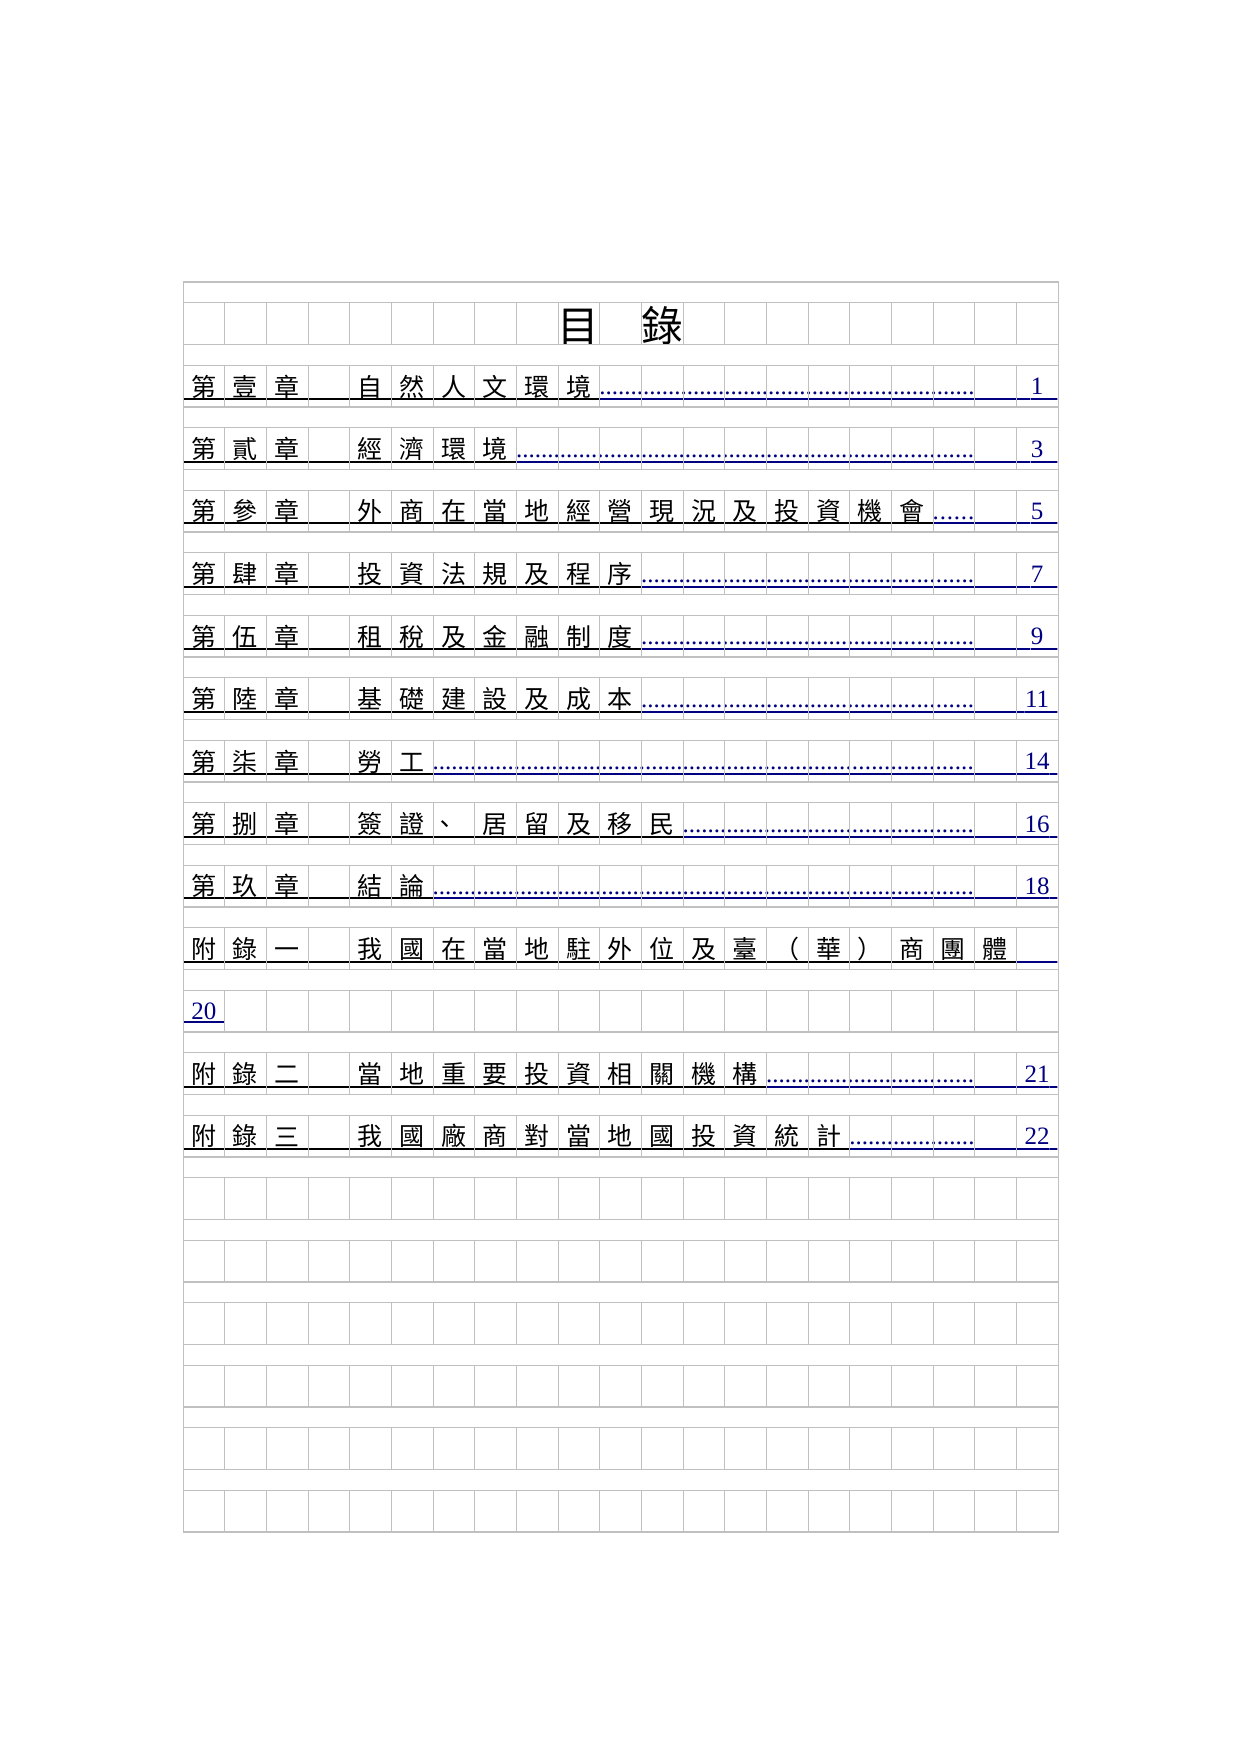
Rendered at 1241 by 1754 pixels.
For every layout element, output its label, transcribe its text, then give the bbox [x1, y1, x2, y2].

text 第柒章 勞工 14 [975, 741, 1016, 773]
text 第玖章 結論 18 [809, 866, 849, 897]
text 第肆章 投資法規及程序 7 [850, 553, 891, 586]
text 附錄三 我國廠商對當地國投資統計 22 [184, 1116, 224, 1148]
text 第柒章 勞工 14 [809, 775, 849, 781]
text 第捌章 簽證、居留及移民 16 [267, 803, 308, 836]
text 第陸章 基礎建設及成本 11 [642, 678, 683, 711]
text 第玖章 結論 18 [642, 899, 683, 906]
text 第柒章 勞工 14 [309, 775, 349, 781]
text [184, 283, 1058, 302]
text 體 [975, 928, 1016, 961]
text 第貳章 經濟環境 3 [475, 463, 516, 469]
text 附錄二 當地重要投資相關機構 21 [850, 1053, 891, 1086]
text 第參章 外商在當地經營現況及投資機會 5 [809, 491, 849, 522]
text 第貳章 經濟環境 3 [350, 428, 391, 461]
text 第柒章 勞工 14 [559, 741, 599, 773]
text 第玖章 結論 18 [434, 866, 474, 897]
text 附錄三 我國廠商對當地國投資統計 22 [309, 1116, 349, 1148]
text 第貳章 經濟環境 3 [267, 463, 308, 469]
text 第伍章 租稅及金融制度 9 [225, 616, 266, 648]
text 第柒章 勞工 14 [725, 775, 766, 781]
text 第壹章 自然人文環境 1 [1017, 400, 1058, 406]
text 第玖章 結論 18 [475, 866, 516, 897]
text 第玖章 結論 18 [600, 866, 641, 897]
text 第柒章 勞工 14 [184, 741, 224, 773]
text 第陸章 基礎建設及成本 11 [767, 678, 808, 711]
text 第肆章 投資法規及程序 7 [184, 533, 1058, 552]
text [225, 991, 266, 1031]
text 第玖章 結論 18 [892, 899, 933, 906]
text 第壹章 自然人文環境 1 [725, 366, 766, 398]
text 第玖章 結論 18 [767, 899, 808, 906]
text 第柒章 勞工 14 [892, 741, 933, 773]
text 第玖章 結論 18 [517, 866, 558, 897]
text 第捌章 簽證、居留及移民 16 [892, 803, 933, 836]
text 當 [475, 928, 516, 961]
text 第壹章 自然人文環境 1 [517, 400, 558, 406]
text 第玖章 結論 18 [600, 899, 641, 906]
text 附錄三 我國廠商對當地國投資統計 22 [892, 1116, 933, 1148]
text 第捌章 簽證、居留及移民 16 [975, 803, 1016, 836]
text 第肆章 投資法規及程序 7 [767, 553, 808, 586]
text 第壹章 自然人文環境 1 [184, 400, 224, 406]
text [350, 303, 391, 344]
text 第柒章 勞工 14 [600, 775, 641, 781]
text 附錄二 當地重要投資相關機構 21 [225, 1053, 266, 1086]
text [809, 991, 849, 1031]
text 第柒章 勞工 14 [475, 775, 516, 781]
text 第玖章 結論 18 [1017, 866, 1058, 897]
text 第貳章 經濟環境 3 [767, 428, 808, 461]
text 第參章 外商在當地經營現況及投資機會 5 [225, 491, 266, 522]
text 附錄二 當地重要投資相關機構 21 [600, 1053, 641, 1086]
text 第肆章 投資法規及程序 7 [642, 553, 683, 586]
text 第玖章 結論 18 [184, 866, 224, 897]
text 附錄三 我國廠商對當地國投資統計 22 [392, 1116, 433, 1148]
text [600, 991, 641, 1031]
text 商 [892, 928, 933, 961]
text [767, 991, 808, 1031]
text 第捌章 簽證、居留及移民 16 [600, 803, 641, 836]
text 第壹章 自然人文環境 1 [892, 400, 933, 406]
text 第玖章 結論 18 [434, 899, 474, 906]
text 附錄三 我國廠商對當地國投資統計 22 [684, 1116, 724, 1148]
text 第伍章 租稅及金融制度 9 [350, 616, 391, 648]
text 第玖章 結論 18 [517, 899, 558, 906]
text 第玖章 結論 18 [350, 899, 391, 906]
text 第柒章 勞工 14 [184, 720, 1058, 740]
text 附錄二 當地重要投資相關機構 21 [392, 1053, 433, 1086]
text 第肆章 投資法規及程序 7 [434, 553, 474, 586]
text 第貳章 經濟環境 3 [975, 428, 1016, 461]
text 第壹章 自然人文環境 1 [767, 400, 808, 406]
text 第玖章 結論 18 [225, 899, 266, 906]
text 第參章 外商在當地經營現況及投資機會 5 [559, 491, 599, 522]
text 第貳章 經濟環境 3 [434, 428, 474, 461]
text 第壹章 自然人文環境 1 [684, 400, 724, 406]
text 第參章 外商在當地經營現況及投資機會 5 [392, 491, 433, 522]
text 第玖章 結論 18 [392, 866, 433, 897]
text 附錄三 我國廠商對當地國投資統計 22 [600, 1116, 641, 1148]
text 第伍章 租稅及金融制度 9 [475, 616, 516, 648]
text 第貳章 經濟環境 3 [225, 428, 266, 461]
text 第捌章 簽證、居留及移民 16 [642, 803, 683, 836]
text [475, 991, 516, 1031]
text 第貳章 經濟環境 3 [600, 463, 641, 469]
text 第柒章 勞工 14 [184, 775, 224, 781]
text [267, 991, 308, 1031]
text 我 [350, 928, 391, 961]
text 第玖章 結論 18 [184, 845, 1058, 865]
text 第柒章 勞工 14 [1017, 741, 1058, 773]
text 第貳章 經濟環境 3 [642, 463, 683, 469]
text [392, 991, 433, 1031]
text 第捌章 簽證、居留及移民 16 [225, 803, 266, 836]
text 第陸章 基礎建設及成本 11 [350, 678, 391, 711]
text 第陸章 基礎建設及成本 11 [809, 678, 849, 711]
text [475, 303, 516, 344]
text 第壹章 自然人文環境 1 [975, 366, 1016, 398]
text 附錄二 當地重要投資相關機構 21 [809, 1053, 849, 1086]
text 第柒章 勞工 14 [850, 775, 891, 781]
text 地 [517, 928, 558, 961]
text 第柒章 勞工 14 [434, 775, 474, 781]
text 第玖章 結論 18 [184, 899, 224, 906]
text 第貳章 經濟環境 3 [392, 463, 433, 469]
text 第玖章 結論 18 [559, 899, 599, 906]
text 第貳章 經濟環境 3 [184, 408, 1058, 427]
text 第貳章 經濟環境 3 [809, 428, 849, 461]
text 附錄二 當地重要投資相關機構 21 [767, 1053, 808, 1086]
text 第參章 外商在當地經營現況及投資機會 5 [975, 491, 1016, 522]
text 第肆章 投資法規及程序 7 [809, 553, 849, 586]
text 國 [392, 928, 433, 961]
text 第陸章 基礎建設及成本 11 [184, 658, 1058, 677]
text 第肆章 投資法規及程序 7 [684, 553, 724, 586]
text 第玖章 結論 18 [850, 866, 891, 897]
text 第柒章 勞工 14 [684, 775, 724, 781]
text [684, 303, 724, 344]
text 第肆章 投資法規及程序 7 [892, 553, 933, 586]
text 第貳章 經濟環境 3 [850, 463, 891, 469]
text 附錄三 我國廠商對當地國投資統計 22 [225, 1116, 266, 1148]
text 第壹章 自然人文環境 1 [517, 366, 558, 398]
text 第陸章 基礎建設及成本 11 [267, 678, 308, 711]
text 第玖章 結論 18 [725, 899, 766, 906]
text 第貳章 經濟環境 3 [184, 428, 224, 461]
text 第捌章 簽證、居留及移民 16 [767, 803, 808, 836]
text 第柒章 勞工 14 [767, 741, 808, 773]
text 第參章 外商在當地經營現況及投資機會 5 [725, 491, 766, 522]
text 第壹章 自然人文環境 1 [642, 400, 683, 406]
text [725, 303, 766, 344]
text 第貳章 經濟環境 3 [809, 463, 849, 469]
text 第參章 外商在當地經營現況及投資機會 5 [517, 491, 558, 522]
text [892, 303, 933, 344]
text 第伍章 租稅及金融制度 9 [517, 616, 558, 648]
text [684, 991, 724, 1031]
text 第伍章 租稅及金融制度 9 [559, 616, 599, 648]
text 第肆章 投資法規及程序 7 [725, 553, 766, 586]
text 第貳章 經濟環境 3 [517, 463, 558, 469]
text 第壹章 自然人文環境 1 [184, 345, 1058, 365]
text 第壹章 自然人文環境 1 [1017, 366, 1058, 398]
text 第肆章 投資法規及程序 7 [225, 553, 266, 586]
text 第壹章 自然人文環境 1 [184, 366, 224, 398]
text 第參章 外商在當地經營現況及投資機會 5 [267, 491, 308, 522]
text 第柒章 勞工 14 [392, 775, 433, 781]
text 第伍章 租稅及金融制度 9 [975, 616, 1016, 648]
text 第伍章 租稅及金融制度 9 [767, 616, 808, 648]
text 第肆章 投資法規及程序 7 [267, 553, 308, 586]
text 第貳章 經濟環境 3 [267, 428, 308, 461]
text 第貳章 經濟環境 3 [1017, 463, 1058, 469]
text 第壹章 自然人文環境 1 [392, 400, 433, 406]
text 第柒章 勞工 14 [559, 775, 599, 781]
text 第參章 外商在當地經營現況及投資機會 5 [767, 491, 808, 522]
text [225, 303, 266, 344]
text [809, 303, 849, 344]
text 附錄二 當地重要投資相關機構 21 [267, 1053, 308, 1086]
text 第玖章 結論 18 [1017, 899, 1058, 906]
text 附錄二 當地重要投資相關機構 21 [642, 1053, 683, 1086]
text 第參章 外商在當地經營現況及投資機會 5 [642, 491, 683, 522]
text 第柒章 勞工 14 [517, 741, 558, 773]
text 第壹章 自然人文環境 1 [684, 366, 724, 398]
text 第捌章 簽證、居留及移民 16 [559, 803, 599, 836]
text 第伍章 租稅及金融制度 9 [809, 616, 849, 648]
text 20 [184, 991, 224, 1021]
text 附錄二 當地重要投資相關機構 21 [184, 1033, 1058, 1052]
text 第陸章 基礎建設及成本 11 [475, 678, 516, 711]
text 第壹章 自然人文環境 1 [975, 400, 1016, 406]
text 第壹章 自然人文環境 1 [892, 366, 933, 398]
text [184, 908, 1058, 927]
text 第陸章 基礎建設及成本 11 [184, 678, 224, 711]
text 第柒章 勞工 14 [392, 741, 433, 773]
text 第壹章 自然人文環境 1 [225, 400, 266, 406]
text 附錄三 我國廠商對當地國投資統計 22 [267, 1116, 308, 1148]
text 附錄二 當地重要投資相關機構 21 [517, 1053, 558, 1086]
text 第伍章 租稅及金融制度 9 [392, 616, 433, 648]
text 附錄二 當地重要投資相關機構 21 [309, 1053, 349, 1086]
text 第壹章 自然人文環境 1 [309, 366, 349, 398]
text 第陸章 基礎建設及成本 11 [892, 678, 933, 711]
text 第貳章 經濟環境 3 [559, 463, 599, 469]
text 第玖章 結論 18 [350, 866, 391, 897]
text 附錄三 我國廠商對當地國投資統計 22 [475, 1116, 516, 1148]
text 第貳章 經濟環境 3 [475, 428, 516, 461]
text 第壹章 自然人文環境 1 [850, 366, 891, 398]
text [434, 991, 474, 1031]
text [309, 991, 349, 1031]
text 第玖章 結論 18 [684, 866, 724, 897]
text 第肆章 投資法規及程序 7 [309, 553, 349, 586]
text 第玖章 結論 18 [559, 866, 599, 897]
text 第柒章 勞工 14 [475, 741, 516, 773]
text 第壹章 自然人文環境 1 [809, 400, 849, 406]
text 附錄二 當地重要投資相關機構 21 [184, 1053, 224, 1086]
text 第玖章 結論 18 [684, 899, 724, 906]
text [309, 303, 349, 344]
text 第貳章 經濟環境 3 [392, 428, 433, 461]
text 第壹章 自然人文環境 1 [267, 366, 308, 398]
text 第柒章 勞工 14 [934, 741, 974, 773]
text 第壹章 自然人文環境 1 [600, 366, 641, 398]
text [892, 991, 933, 1031]
text 第貳章 經濟環境 3 [517, 428, 558, 461]
text 第肆章 投資法規及程序 7 [350, 553, 391, 586]
text 第肆章 投資法規及程序 7 [1017, 553, 1058, 586]
text 第玖章 結論 18 [267, 866, 308, 897]
text 第伍章 租稅及金融制度 9 [725, 616, 766, 648]
text [850, 991, 891, 1031]
text 第陸章 基礎建設及成本 11 [934, 678, 974, 711]
text 第肆章 投資法規及程序 7 [600, 553, 641, 586]
text 團 [934, 928, 974, 961]
text [350, 991, 391, 1031]
text 第捌章 簽證、居留及移民 16 [517, 803, 558, 836]
text 附錄三 我國廠商對當地國投資統計 22 [184, 1095, 1058, 1115]
text [392, 303, 433, 344]
text 第捌章 簽證、居留及移民 16 [725, 803, 766, 836]
text 第貳章 經濟環境 3 [850, 428, 891, 461]
text 第捌章 簽證、居留及移民 16 [850, 803, 891, 836]
text 第參章 外商在當地經營現況及投資機會 5 [892, 491, 933, 522]
text 第貳章 經濟環境 3 [225, 463, 266, 469]
text 第柒章 勞工 14 [642, 741, 683, 773]
text 第玖章 結論 18 [975, 866, 1016, 897]
text 附錄二 當地重要投資相關機構 21 [350, 1053, 391, 1086]
text 第伍章 租稅及金融制度 9 [934, 616, 974, 648]
text 附錄二 當地重要投資相關機構 21 [934, 1053, 974, 1086]
text 錄 [225, 928, 266, 961]
text [934, 303, 974, 344]
text [517, 991, 558, 1031]
text [184, 303, 224, 344]
text 華 [809, 928, 849, 961]
text [184, 970, 1058, 990]
text 第壹章 自然人文環境 1 [642, 366, 683, 398]
text 第壹章 自然人文環境 1 [850, 400, 891, 406]
text [559, 991, 599, 1031]
text 第伍章 租稅及金融制度 9 [309, 616, 349, 648]
text 附錄二 當地重要投資相關機構 21 [975, 1053, 1016, 1086]
text 第陸章 基礎建設及成本 11 [559, 678, 599, 711]
text 第玖章 結論 18 [309, 899, 349, 906]
text 附錄三 我國廠商對當地國投資統計 22 [434, 1116, 474, 1148]
text 第伍章 租稅及金融制度 9 [600, 616, 641, 648]
text 第陸章 基礎建設及成本 11 [434, 678, 474, 711]
text 第玖章 結論 18 [892, 866, 933, 897]
text 及 [684, 928, 724, 961]
text [934, 991, 974, 1031]
text 目 [559, 303, 599, 344]
text 第伍章 租稅及金融制度 9 [184, 616, 224, 648]
text 第柒章 勞工 14 [892, 775, 933, 781]
text 第柒章 勞工 14 [350, 775, 391, 781]
text 第捌章 簽證、居留及移民 16 [934, 803, 974, 836]
text 第陸章 基礎建設及成本 11 [517, 678, 558, 711]
text 第捌章 簽證、居留及移民 16 [392, 803, 433, 836]
text 第貳章 經濟環境 3 [642, 428, 683, 461]
text 第捌章 簽證、居留及移民 16 [809, 803, 849, 836]
text 附錄二 當地重要投資相關機構 21 [684, 1053, 724, 1086]
text 第貳章 經濟環境 3 [684, 463, 724, 469]
text 第伍章 租稅及金融制度 9 [642, 616, 683, 648]
text 第貳章 經濟環境 3 [934, 463, 974, 469]
text 第參章 外商在當地經營現況及投資機會 5 [309, 491, 349, 522]
text [267, 303, 308, 344]
text 第捌章 簽證、居留及移民 16 [184, 803, 224, 836]
text 第捌章 簽證、居留及移民 16 [1017, 803, 1058, 836]
text 第貳章 經濟環境 3 [725, 428, 766, 461]
text [1017, 991, 1058, 1031]
text 第捌章 簽證、居留及移民 16 [475, 803, 516, 836]
text 第壹章 自然人文環境 1 [559, 366, 599, 398]
text 第貳章 經濟環境 3 [725, 463, 766, 469]
text 第參章 外商在當地經營現況及投資機會 5 [475, 491, 516, 522]
text 第柒章 勞工 14 [267, 775, 308, 781]
text [767, 303, 808, 344]
text 附錄二 當地重要投資相關機構 21 [1017, 1053, 1058, 1086]
text 第貳章 經濟環境 3 [1017, 428, 1058, 461]
text 第貳章 經濟環境 3 [350, 463, 391, 469]
text 第柒章 勞工 14 [975, 775, 1016, 781]
text 第貳章 經濟環境 3 [434, 463, 474, 469]
text 第伍章 租稅及金融制度 9 [892, 616, 933, 648]
text 第參章 外商在當地經營現況及投資機會 5 [600, 491, 641, 522]
text 第參章 外商在當地經營現況及投資機會 5 [850, 491, 891, 522]
text 第伍章 租稅及金融制度 9 [850, 616, 891, 648]
text 第壹章 自然人文環境 1 [350, 400, 391, 406]
text [517, 303, 558, 344]
text 第肆章 投資法規及程序 7 [934, 553, 974, 586]
text 第陸章 基礎建設及成本 11 [309, 678, 349, 711]
text 第貳章 經濟環境 3 [975, 463, 1016, 469]
text 第參章 外商在當地經營現況及投資機會 5 [184, 491, 224, 522]
text 第陸章 基礎建設及成本 11 [975, 678, 1016, 711]
text 附錄二 當地重要投資相關機構 21 [434, 1053, 474, 1086]
text 第陸章 基礎建設及成本 11 [1017, 678, 1058, 711]
text [725, 991, 766, 1031]
text [1017, 928, 1058, 961]
text [600, 303, 641, 344]
text 第壹章 自然人文環境 1 [934, 366, 974, 398]
text [434, 303, 474, 344]
text 第貳章 經濟環境 3 [600, 428, 641, 461]
text 附錄三 我國廠商對當地國投資統計 22 [559, 1116, 599, 1148]
text 第陸章 基礎建設及成本 11 [392, 678, 433, 711]
text 一 [267, 928, 308, 961]
text 附錄三 我國廠商對當地國投資統計 22 [850, 1116, 891, 1148]
text 第玖章 結論 18 [850, 899, 891, 906]
text 第貳章 經濟環境 3 [184, 463, 224, 469]
text 第壹章 自然人文環境 1 [767, 366, 808, 398]
text 第玖章 結論 18 [975, 899, 1016, 906]
text 第貳章 經濟環境 3 [767, 463, 808, 469]
text 第壹章 自然人文環境 1 [934, 400, 974, 406]
text 附 [184, 928, 224, 961]
text [975, 303, 1016, 344]
text 位 [642, 928, 683, 961]
text 第參章 外商在當地經營現況及投資機會 5 [350, 491, 391, 522]
text 第玖章 結論 18 [392, 899, 433, 906]
text 附錄三 我國廠商對當地國投資統計 22 [767, 1116, 808, 1148]
text 第貳章 經濟環境 3 [309, 463, 349, 469]
text 第壹章 自然人文環境 1 [600, 400, 641, 406]
text 第柒章 勞工 14 [1017, 775, 1058, 781]
text 第柒章 勞工 14 [225, 741, 266, 773]
text 第參章 外商在當地經營現況及投資機會 5 [434, 491, 474, 522]
text 第玖章 結論 18 [642, 866, 683, 897]
text 第參章 外商在當地經營現況及投資機會 5 [1017, 491, 1058, 522]
text 第貳章 經濟環境 3 [559, 428, 599, 461]
text 第肆章 投資法規及程序 7 [517, 553, 558, 586]
text 附錄三 我國廠商對當地國投資統計 22 [1017, 1116, 1058, 1148]
text 第壹章 自然人文環境 1 [309, 400, 349, 406]
text 第壹章 自然人文環境 1 [559, 400, 599, 406]
text 第玖章 結論 18 [475, 899, 516, 906]
text 第壹章 自然人文環境 1 [350, 366, 391, 398]
text 第玖章 結論 18 [934, 899, 974, 906]
text 第參章 外商在當地經營現況及投資機會 5 [184, 470, 1058, 490]
text 附錄三 我國廠商對當地國投資統計 22 [642, 1116, 683, 1148]
text 第捌章 簽證、居留及移民 16 [434, 803, 474, 836]
text 第玖章 結論 18 [934, 866, 974, 897]
text 第柒章 勞工 14 [225, 775, 266, 781]
text 第玖章 結論 18 [809, 899, 849, 906]
text 第壹章 自然人文環境 1 [444, 384, 463, 398]
text 第陸章 基礎建設及成本 11 [600, 678, 641, 711]
text 第壹章 自然人文環境 1 [475, 400, 516, 406]
text 第柒章 勞工 14 [434, 741, 474, 773]
text 第貳章 經濟環境 3 [309, 428, 349, 461]
text 第貳章 經濟環境 3 [892, 428, 933, 461]
text 第壹章 自然人文環境 1 [434, 366, 474, 398]
text 第柒章 勞工 14 [767, 775, 808, 781]
text 第參章 外商在當地經營現況及投資機會 5 [684, 491, 724, 522]
text 第柒章 勞工 14 [309, 741, 349, 773]
text [642, 991, 683, 1031]
text 第貳章 經濟環境 3 [934, 428, 974, 461]
text 第壹章 自然人文環境 1 [809, 366, 849, 398]
text 第柒章 勞工 14 [600, 741, 641, 773]
text [850, 303, 891, 344]
text 第伍章 租稅及金融制度 9 [1017, 616, 1058, 648]
text 第壹章 自然人文環境 1 [267, 400, 308, 406]
text 第伍章 租稅及金融制度 9 [434, 616, 474, 648]
text 附錄二 當地重要投資相關機構 21 [475, 1053, 516, 1086]
text 第玖章 結論 18 [309, 866, 349, 897]
text 第貳章 經濟環境 3 [684, 428, 724, 461]
text 第壹章 自然人文環境 1 [434, 400, 474, 406]
text 附錄二 當地重要投資相關機構 21 [725, 1053, 766, 1086]
text [1017, 303, 1058, 344]
text ） [850, 928, 891, 961]
text 附錄三 我國廠商對當地國投資統計 22 [725, 1116, 766, 1148]
text 附錄三 我國廠商對當地國投資統計 22 [809, 1116, 849, 1148]
text 第柒章 勞工 14 [642, 775, 683, 781]
text 第陸章 基礎建設及成本 11 [850, 678, 891, 711]
text 駐 [559, 928, 599, 961]
text 第肆章 投資法規及程序 7 [559, 553, 599, 586]
text 第柒章 勞工 14 [267, 741, 308, 773]
text 第壹章 自然人文環境 1 [392, 366, 433, 398]
text 第參章 外商在當地經營現況及投資機會 5 [934, 491, 974, 522]
text 附錄二 當地重要投資相關機構 21 [892, 1053, 933, 1086]
text 第伍章 租稅及金融制度 9 [684, 616, 724, 648]
text 第陸章 基礎建設及成本 11 [684, 678, 724, 711]
text 第肆章 投資法規及程序 7 [184, 553, 224, 586]
text 第陸章 基礎建設及成本 11 [725, 678, 766, 711]
text [309, 928, 349, 961]
text 第伍章 租稅及金融制度 9 [184, 595, 1058, 615]
text 第柒章 勞工 14 [809, 741, 849, 773]
text 附錄三 我國廠商對當地國投資統計 22 [517, 1116, 558, 1148]
text 第壹章 自然人文環境 1 [475, 366, 516, 398]
text 第捌章 簽證、居留及移民 16 [309, 803, 349, 836]
text 第柒章 勞工 14 [517, 775, 558, 781]
text 第捌章 簽證、居留及移民 16 [350, 803, 391, 836]
text 第壹章 自然人文環境 1 [225, 366, 266, 398]
text 第玖章 結論 18 [725, 866, 766, 897]
text 附錄二 當地重要投資相關機構 21 [559, 1053, 599, 1086]
text 第玖章 結論 18 [767, 866, 808, 897]
text 第捌章 簽證、居留及移民 16 [684, 803, 724, 836]
text 附錄三 我國廠商對當地國投資統計 22 [350, 1116, 391, 1148]
text （ [767, 928, 808, 961]
text 第玖章 結論 18 [267, 899, 308, 906]
text 第柒章 勞工 14 [934, 775, 974, 781]
text 附錄三 我國廠商對當地國投資統計 22 [975, 1116, 1016, 1148]
text 第陸章 基礎建設及成本 11 [225, 678, 266, 711]
text 第肆章 投資法規及程序 7 [475, 553, 516, 586]
text 錄 [642, 303, 683, 344]
text 第柒章 勞工 14 [350, 741, 391, 773]
text 第貳章 經濟環境 3 [892, 463, 933, 469]
text 第伍章 租稅及金融制度 9 [267, 616, 308, 648]
text 第玖章 結論 18 [225, 866, 266, 897]
text 第捌章 簽證、居留及移民 16 [184, 783, 1058, 802]
text 第壹章 自然人文環境 1 [725, 400, 766, 406]
text 第柒章 勞工 14 [850, 741, 891, 773]
text 第柒章 勞工 14 [725, 741, 766, 773]
text [975, 991, 1016, 1031]
text 在 [434, 928, 474, 961]
text 外 [600, 928, 641, 961]
text 附錄三 我國廠商對當地國投資統計 22 [934, 1116, 974, 1148]
text 臺 [725, 928, 766, 961]
text 第肆章 投資法規及程序 7 [975, 553, 1016, 586]
text 第肆章 投資法規及程序 7 [392, 553, 433, 586]
text 第柒章 勞工 14 [684, 741, 724, 773]
